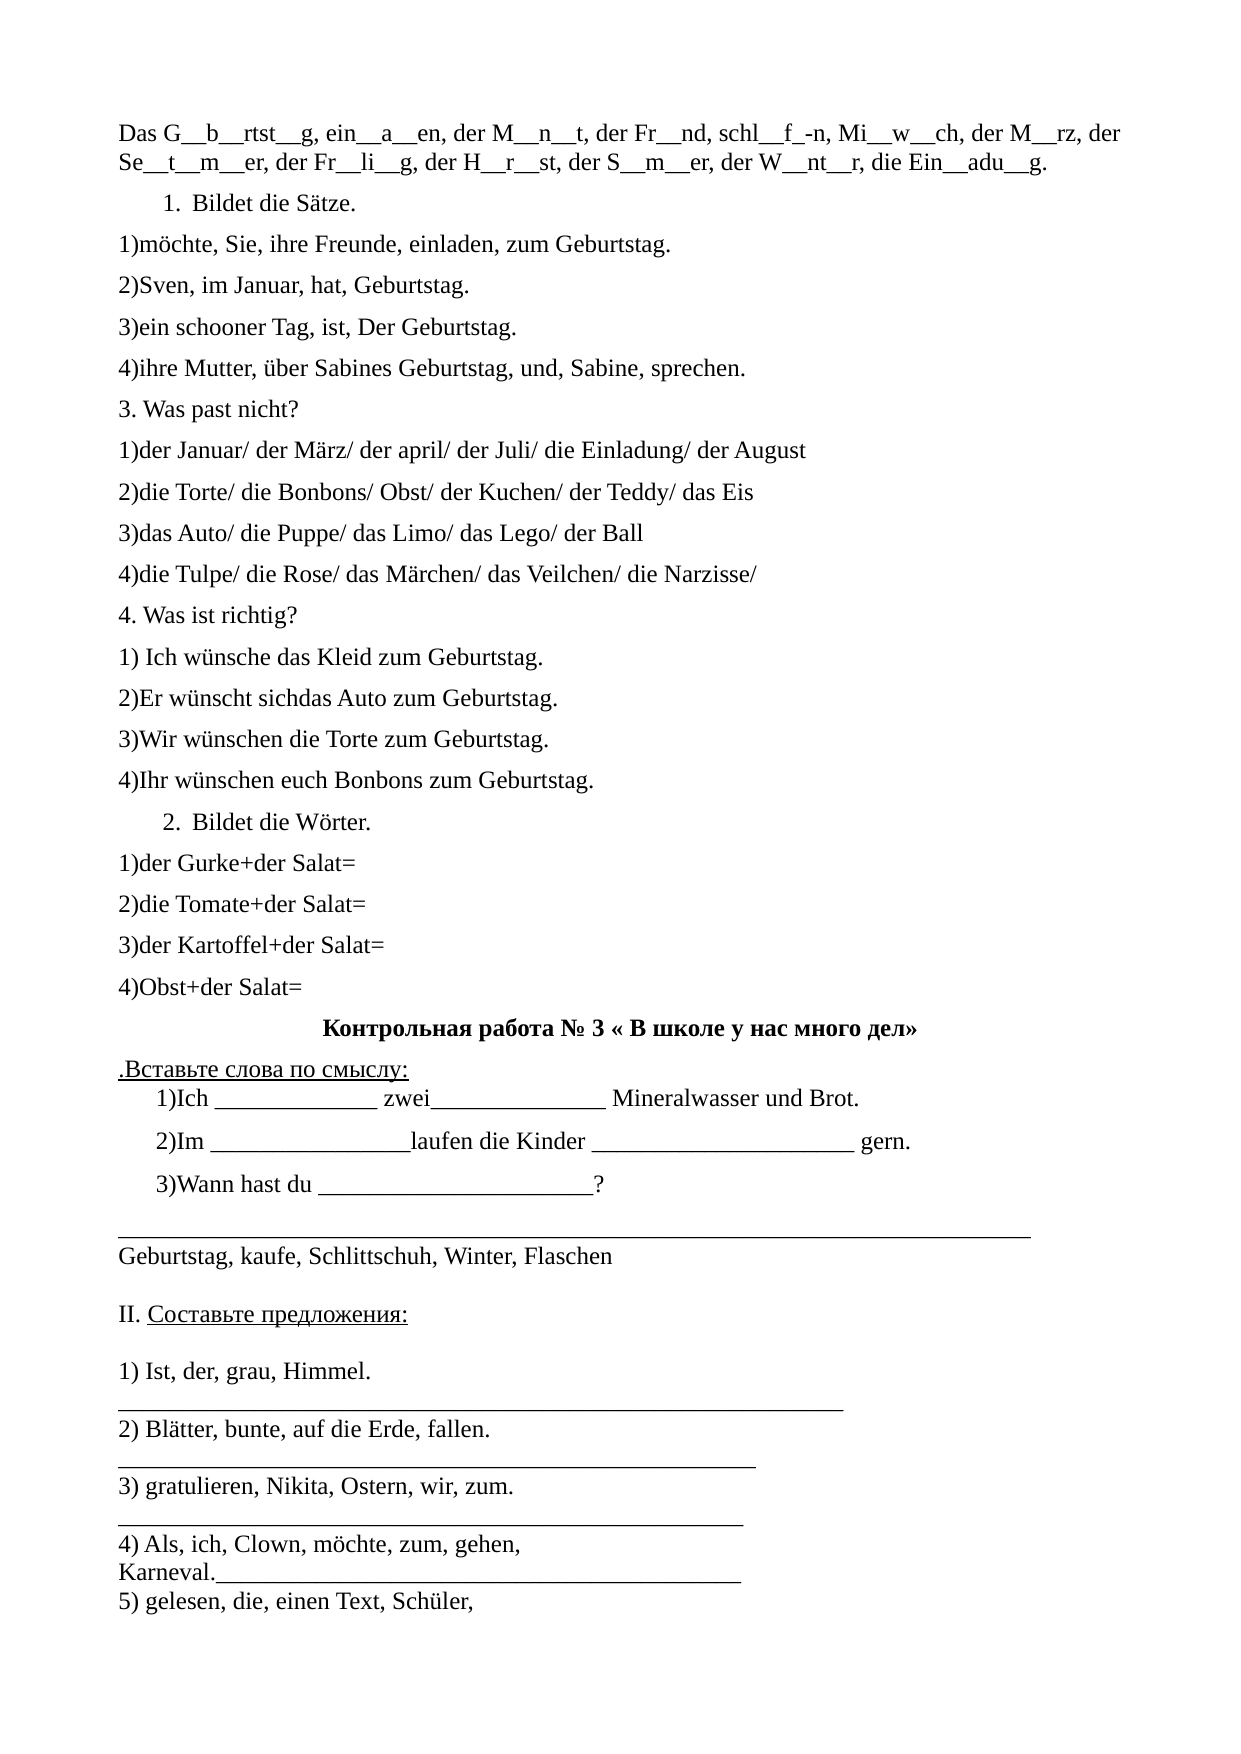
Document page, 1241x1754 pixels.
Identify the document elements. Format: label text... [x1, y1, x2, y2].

text 2)die Torte/ die Bonbons/ Obst/ der Kuchen/ der Teddy/ das Eis [118, 477, 1122, 506]
text Geburtstag, kaufe, Schlittschuh, Winter, Flaschen [118, 1241, 1122, 1270]
text 4)die Tulpe/ die Rose/ das Märchen/ das Veilchen/ die Narzisse/ [118, 559, 1122, 588]
text Контрольная работа № 3 « В школе у нас много дел» [118, 1013, 1122, 1042]
text II. Составьте предложения: [118, 1299, 1122, 1327]
text 1)der Januar/ der März/ der april/ der Juli/ die Einladung/ der August [118, 436, 1122, 464]
text 1)der Gurke+der Salat= [118, 848, 1122, 877]
text 3) gratulieren, Nikita, Ostern, wir, zum. __________________________________________________ [118, 1471, 1122, 1529]
text 1)möchte, Sie, ihre Freunde, einladen, zum Geburtstag. [118, 229, 1122, 258]
text 4)Ihr wünschen euch Bonbons zum Geburtstag. [118, 766, 1122, 794]
text 1)Ich _____________ zwei______________ Mineralwasser und Brot. [156, 1083, 1122, 1112]
text 2)Er wünscht sichdas Auto zum Geburtstag. [118, 683, 1122, 712]
text 4) Als, ich, Clown, möchte, zum, gehen, Karneval.__________________________________________ [118, 1529, 1122, 1586]
text 3)der Kartoffel+der Salat= [118, 931, 1122, 959]
text 2)Im ________________laufen die Kinder _____________________ gern. [156, 1126, 1122, 1155]
text 3)Wir wünschen die Torte zum Geburtstag. [118, 724, 1122, 753]
text 3)ein schooner Tag, ist, Der Geburtstag. [118, 312, 1122, 341]
list Bildet die Wörter. [162, 807, 1122, 836]
text 3)das Auto/ die Puppe/ das Limo/ das Lego/ der Ball [118, 518, 1122, 547]
text _________________________________________________________________________ [118, 1212, 1122, 1241]
text 4)ihre Mutter, über Sabines Geburtstag, und, Sabine, sprechen. [118, 353, 1122, 382]
text 3. Was past nicht? [118, 394, 1122, 423]
text 3)Wann hast du ______________________? [156, 1169, 1122, 1198]
text 1) Ist, der, grau, Himmel. __________________________________________________________ [118, 1356, 1122, 1414]
text 1) Ich wünsche das Kleid zum Geburtstag. [118, 642, 1122, 671]
text 2)die Tomate+der Salat= [118, 889, 1122, 918]
text .Вставьте слова по смыслу: [118, 1054, 1122, 1083]
text 4)Obst+der Salat= [118, 972, 1122, 1001]
text 5) gelesen, die, einen Text, Schüler, [118, 1586, 1122, 1615]
text Das G__b__rtst__g, ein__a__en, der M__n__t, der Fr__nd, schl__f_-n, Mi__w__ch, der M__rz, der Se__t__m__er, der Fr__li__g, der H__r__st, der S__m__er, der W__nt__r, die Ein__adu__g. [118, 118, 1122, 176]
list Bildet die Sätze. [162, 188, 1122, 217]
text 4. Was ist richtig? [118, 601, 1122, 629]
text 2)Sven, im Januar, hat, Geburtstag. [118, 271, 1122, 299]
text 2) Blätter, bunte, auf die Erde, fallen. ___________________________________________________ [118, 1414, 1122, 1471]
